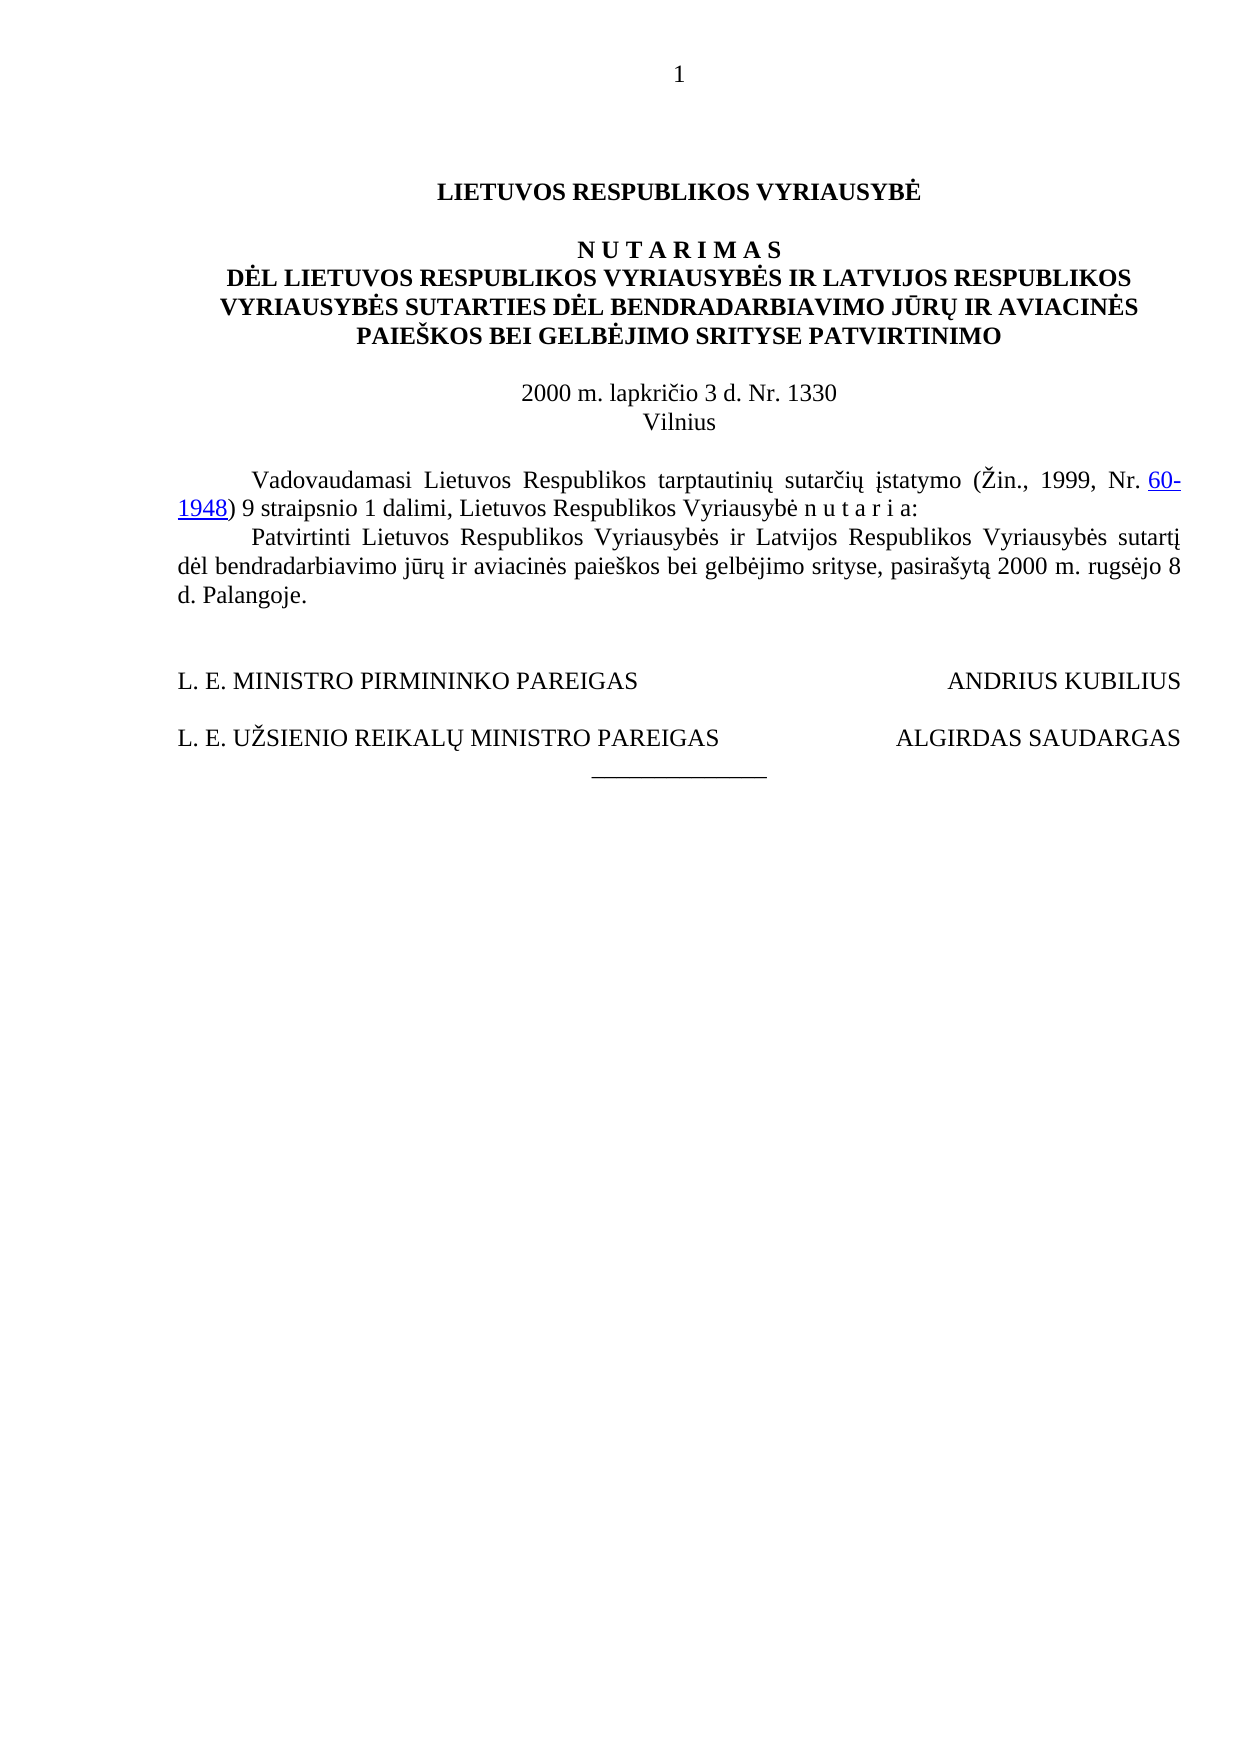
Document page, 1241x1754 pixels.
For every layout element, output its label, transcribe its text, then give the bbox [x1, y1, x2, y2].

text L. E. MINISTRO PIRMININKO PAREIGAS ANDRIUS KUBILIUS [177, 666, 1181, 695]
text Vadovaudamasi Lietuvos Respublikos tarptautinių sutarčių įstatymo (Žin., 1999, Nr. 60-1948) 9 straipsnio 1 dalimi, Lietuvos Respublikos Vyriausybė nutaria: [177, 465, 1181, 522]
text L. E. UŽSIENIO REIKALŲ MINISTRO PAREIGAS ALGIRDAS SAUDARGAS [177, 723, 1181, 752]
text LIETUVOS RESPUBLIKOS VYRIAUSYBĖ [177, 177, 1181, 206]
text DĖL LIETUVOS RESPUBLIKOS VYRIAUSYBĖS IR LATVIJOS RESPUBLIKOS VYRIAUSYBĖS SUTARTIES DĖL BENDRADARBIAVIMO JŪRŲ IR AVIACINĖS PAIEŠKOS BEI GELBĖJIMO SRITYSE PATVIRTINIMO [177, 263, 1181, 350]
text Patvirtinti Lietuvos Respublikos Vyriausybės ir Latvijos Respublikos Vyriausybės sutartį dėl bendradarbiavimo jūrų ir aviacinės paieškos bei gelbėjimo srityse, pasirašytą 2000 m. rugsėjo 8 d. Palangoje. [177, 522, 1181, 608]
text N U T A R I M A S [177, 235, 1181, 263]
text 2000 m. lapkričio 3 d. Nr. 1330 [177, 378, 1181, 407]
text Vilnius [177, 407, 1181, 436]
text ______________ [177, 752, 1181, 781]
